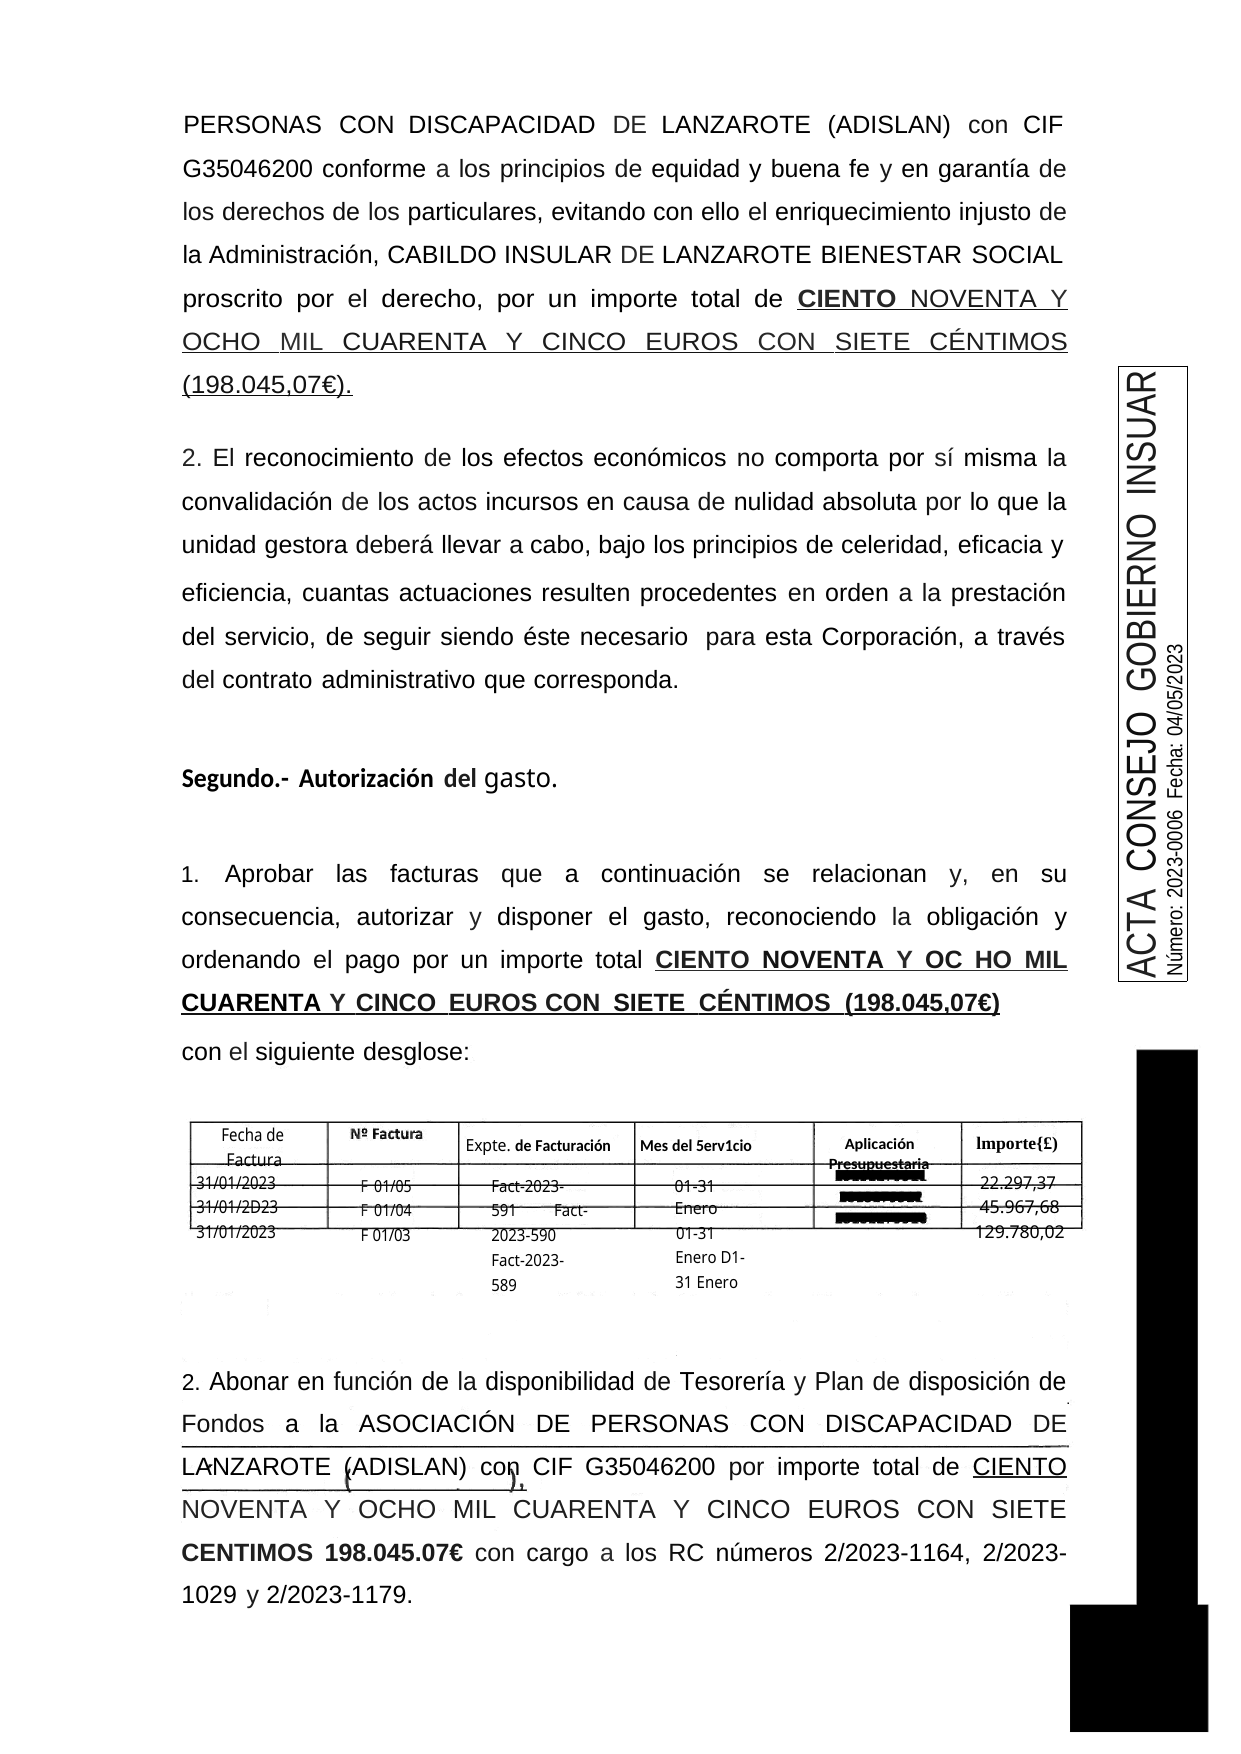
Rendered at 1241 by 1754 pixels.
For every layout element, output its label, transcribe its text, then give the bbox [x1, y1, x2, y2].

text 129.780,02 [974, 1219, 1221, 1243]
text 01-31 Enero [674, 1174, 761, 1219]
text eficiencia, cuantas actuaciones resulten procedentes en orden a la prestación del servicio, de seguir siendo éste necesario para esta Corporación, a través del contrato administrativo que corresponda. [181, 578, 1066, 694]
list Aprobar las facturas que a continuación se relacionan y, en su consecuencia, autorizar y disponer el gasto, reconociendo la obligación y ordenando el pago por un importe total CIENTO NOVENTA Y OC HO MIL CUARENTA Y CINCO EUROS CON SIETE CÉNTIMOS (198.045,07€) [181, 859, 1068, 1017]
text lmporte{£) [976, 1133, 1221, 1153]
text 01-31 Enero D1-31 Enero [675, 1221, 757, 1294]
text F 01/05 F 01/04 F 01/03 [360, 1174, 412, 1247]
text 22.297,37 [980, 1173, 1221, 1194]
text Fecha de Factura [221, 1123, 284, 1171]
text G35046200 conforme a los principios de equidad y buena fe y en garantía de los derechos de los particulares, evitando con ello el enriquecimiento injusto de la Administración, CABILDO INSULAR DE LANZAROTE BIENESTAR SOCIAL [182, 154, 1067, 269]
picture [180, 1041, 1210, 1733]
text 31/01/2023 [196, 1219, 280, 1243]
text proscrito por el derecho, por un importe total de CIENTO NOVENTA Y OCHO MIL CUARENTA Y CINCO EUROS CON SIETE CÉNTIMOS [182, 284, 1068, 352]
text Expte. de Facturación Mes del 5erv1cio [465, 1134, 753, 1157]
text 31/01/2023 [196, 1173, 280, 1194]
text (198.045,07€). [182, 353, 1068, 399]
text PERSONAS CON DISCAPACIDAD DE LANZAROTE (ADISLAN) con CIF [183, 110, 1221, 139]
text [1188, 758, 1221, 795]
text 31/01/2D23 [196, 1195, 280, 1219]
text 2. El reconocimiento de los efectos económicos no comporta por sí misma la convalidación de los actos incursos en causa de nulidad absoluta por lo que la unidad gestora deberá llevar a cabo, bajo los principios de celeridad, eficacia y [181, 443, 1067, 558]
text Número: 2023-0006 Fecha: 04/05/2023 [1163, 370, 1185, 981]
text 45.967,68 [979, 1194, 1221, 1218]
list Abonar en función de la disponibilidad de Tesorería y Plan de disposición de Fondos a la ASOCIACIÓN DE PERSONAS CON DISCAPACIDAD DE LANZAROTE (ADISLAN) con CIF G35046200 por importe total de CIENTO NOVENTA Y OCHO MIL CUARENTA Y CINCO EUROS CON SIETE CENTIMOS 198.045.07€ con cargo a los RC números 2/2023-1164, 2/2023-1029 y 2/2023-1179. [181, 1366, 1067, 1608]
text Segundo.- Autorización del gasto. [182, 758, 1118, 795]
text Aplicación Presupuestaria [829, 1134, 932, 1173]
text ACTA CONSEJO GOBIERNO INSUAR [1119, 368, 1163, 981]
text con el siguiente desglose: [181, 1037, 1221, 1066]
text Fact-2023-591 Fact-2023-590 Fact-2023-589 [491, 1174, 587, 1296]
